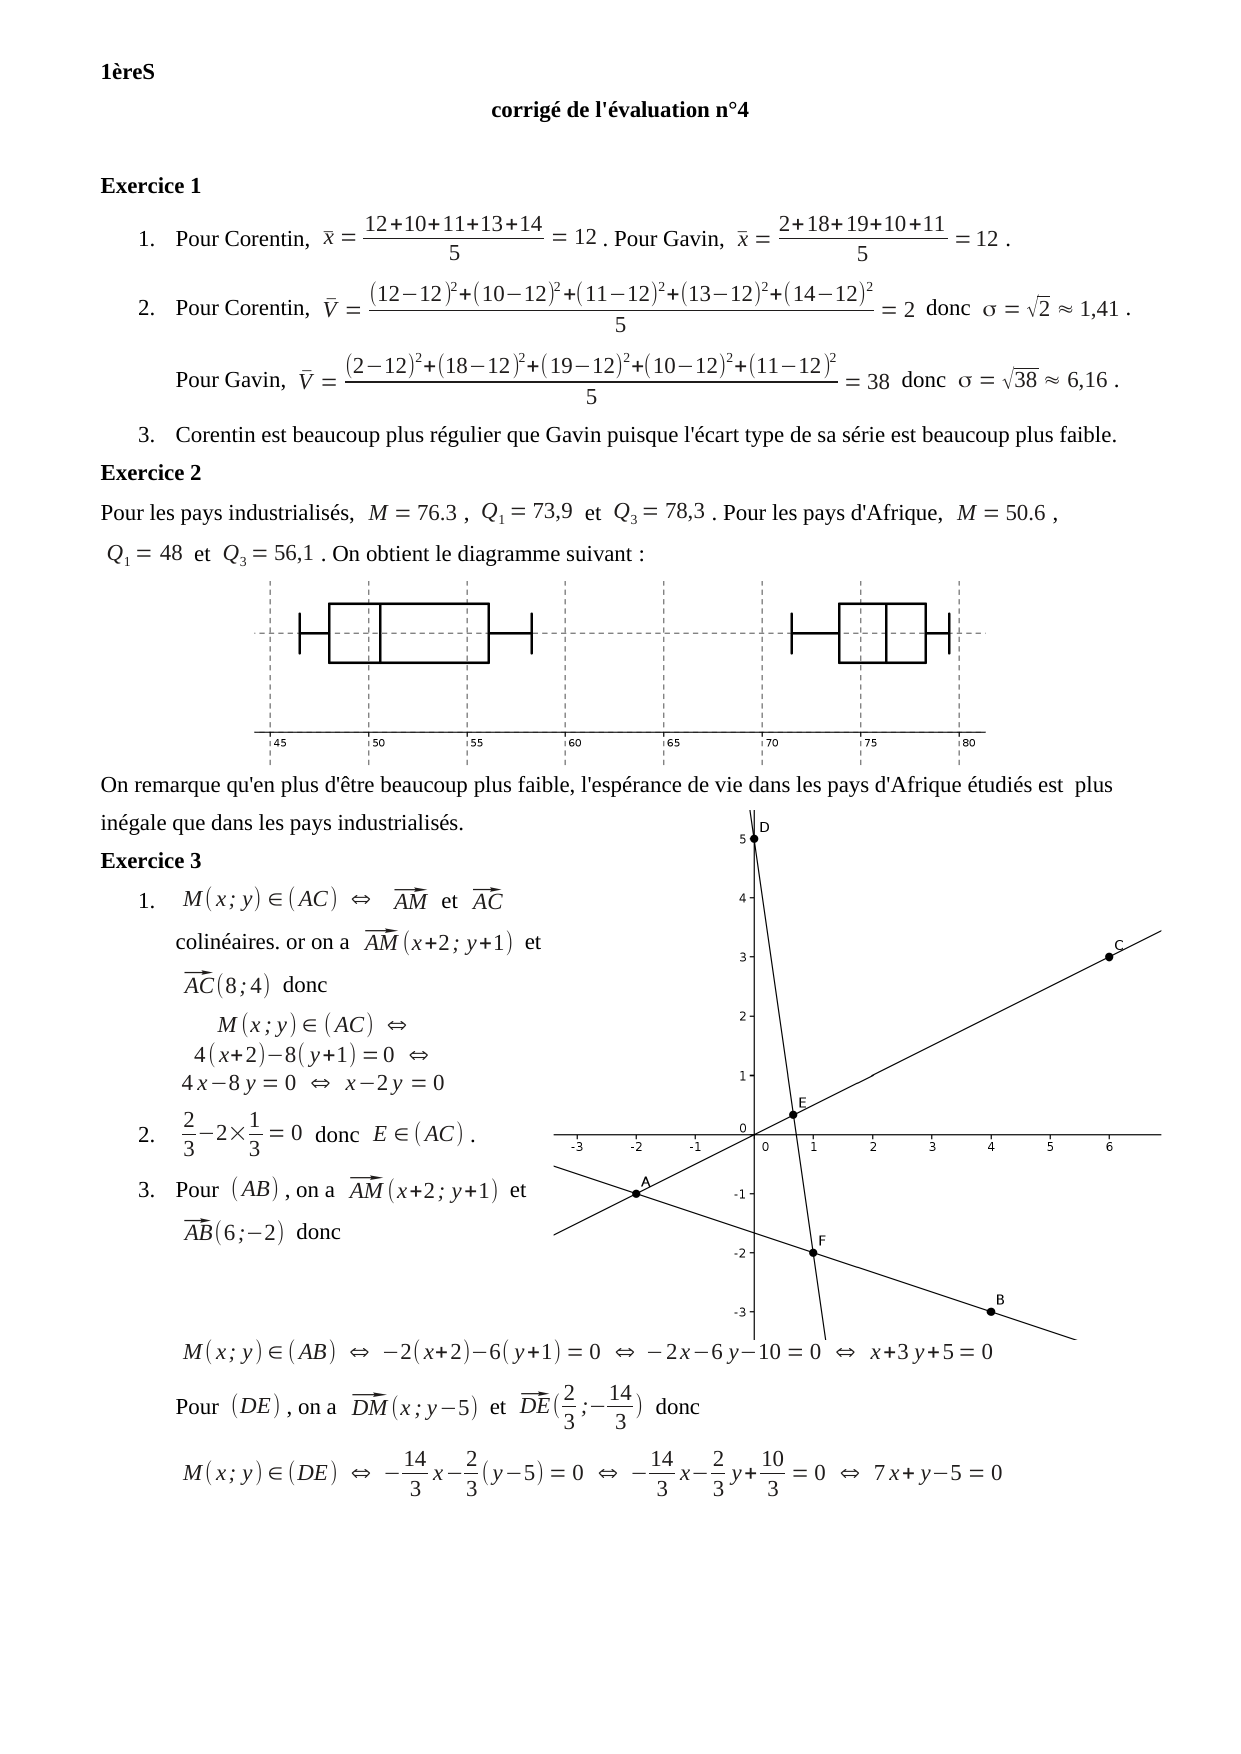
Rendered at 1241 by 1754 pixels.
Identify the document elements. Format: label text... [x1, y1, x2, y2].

picture [553, 810, 1162, 1340]
list Corentin est beaucoup plus régulier que Gavin puisque l'écart type de sa série est beaucoup plus faible. [138, 422, 1140, 447]
text Pour les pays industrialisés, , et . Pour les pays d'Afrique, , et . On obtient le diagramme suivant : [100, 498, 1140, 568]
text Exercice 3 [100, 848, 553, 873]
picture [254, 581, 986, 767]
text On remarque qu'en plus d'être beaucoup plus faible, l'espérance de vie dans les pays d'Afrique étudiés est plus inégale que dans les pays industrialisés. [100, 772, 1140, 835]
list et colinéaires. or on a et donc [138, 886, 553, 1095]
subtitle corrigé de l'évaluation n°4 [100, 97, 1140, 123]
text Exercice 1 [100, 173, 1140, 199]
subtitle 1èreS [100, 59, 1140, 84]
list Pour , on a et donc Pour , on a et donc [138, 1174, 1140, 1501]
list donc . [138, 1108, 553, 1162]
text Exercice 2 [100, 460, 1140, 486]
list Pour Corentin, donc . Pour Gavin, donc . [138, 278, 1140, 409]
list Pour Corentin, . Pour Gavin, . [138, 212, 1140, 266]
